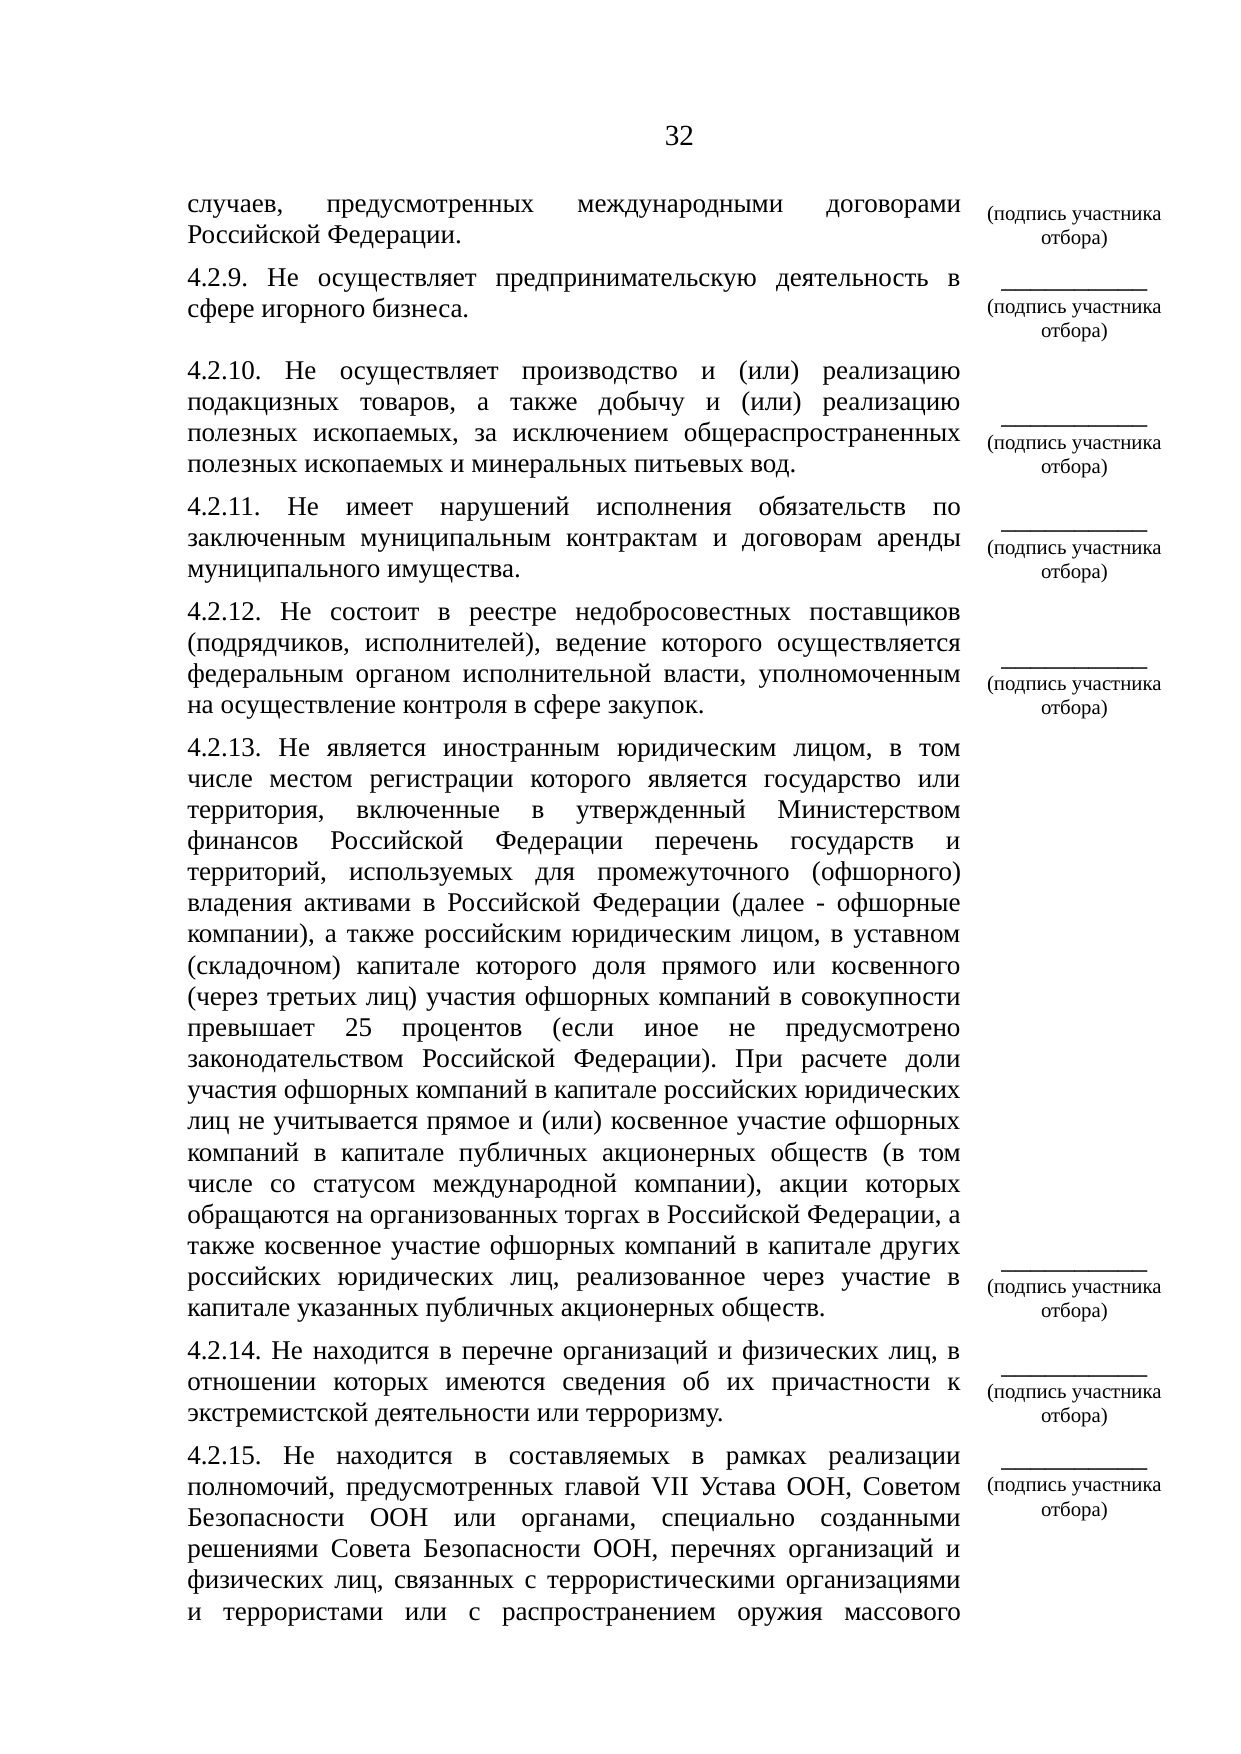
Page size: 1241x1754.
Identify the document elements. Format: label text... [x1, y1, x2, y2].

table_cell 4.2.12. Не состоит в реестре недобросовестных поставщиков (подрядчиков, исполнителей), ведение которого осуществляется федеральным органом исполнительной власти, уполномоченным на осуществление контроля в сфере закупок. [181, 589, 967, 725]
table_cell __________ (подпись участника отбора) [967, 1433, 1181, 1631]
table_cell __________ (подпись участника отбора) [967, 255, 1181, 348]
table_cell (подпись участника отбора) [967, 181, 1181, 255]
table_cell __________ (подпись участника отбора) [967, 725, 1181, 1328]
table_cell __________ (подпись участника отбора) [967, 484, 1181, 589]
table_cell 4.2.9. Не осуществляет предпринимательскую деятельность в сфере игорного бизнеса. [181, 255, 967, 348]
table_cell 4.2.13. Не является иностранным юридическим лицом, в том числе местом регистрации которого является государство или территория, включенные в утвержденный Министерством финансов Российской Федерации перечень государств и территорий, используемых для промежуточного (офшорного) владения активами в Российской Федерации (далее - офшорные компании), а также российским юридическим лицом, в уставном (складочном) капитале которого доля прямого или косвенного (через третьих лиц) участия офшорных компаний в совокупности превышает 25 процентов (если иное не предусмотрено законодательством Российской Федерации). При расчете доли участия офшорных компаний в капитале российских юридических лиц не учитывается прямое и (или) косвенное участие офшорных компаний в капитале публичных акционерных обществ (в том числе со статусом международной компании), акции которых обращаются на организованных торгах в Российской Федерации, а также косвенное участие офшорных компаний в капитале других российских юридических лиц, реализованное через участие в капитале указанных публичных акционерных обществ. [181, 725, 967, 1328]
table_cell 4.2.15. Не находится в составляемых в рамках реализации полномочий, предусмотренных главой VII Устава ООН, Советом Безопасности ООН или органами, специально созданными решениями Совета Безопасности ООН, перечнях организаций и физических лиц, связанных с террористическими организациями и террористами или с распространением оружия массового [181, 1433, 967, 1631]
table_cell 4.2.14. Не находится в перечне организаций и физических лиц, в отношении которых имеются сведения об их причастности к экстремистской деятельности или терроризму. [181, 1328, 967, 1433]
table_cell __________ (подпись участника отбора) [967, 589, 1181, 725]
table_cell 4.2.10. Не осуществляет производство и (или) реализацию подакцизных товаров, а также добычу и (или) реализацию полезных ископаемых, за исключением общераспространенных полезных ископаемых и минеральных питьевых вод. [181, 348, 967, 484]
table_cell __________ (подпись участника отбора) [967, 1328, 1181, 1433]
table_cell __________ (подпись участника отбора) [967, 348, 1181, 484]
table_cell 4.2.11. Не имеет нарушений исполнения обязательств по заключенным муниципальным контрактам и договорам аренды муниципального имущества. [181, 484, 967, 589]
table_cell случаев, предусмотренных международными договорами Российской Федерации. [181, 181, 967, 255]
